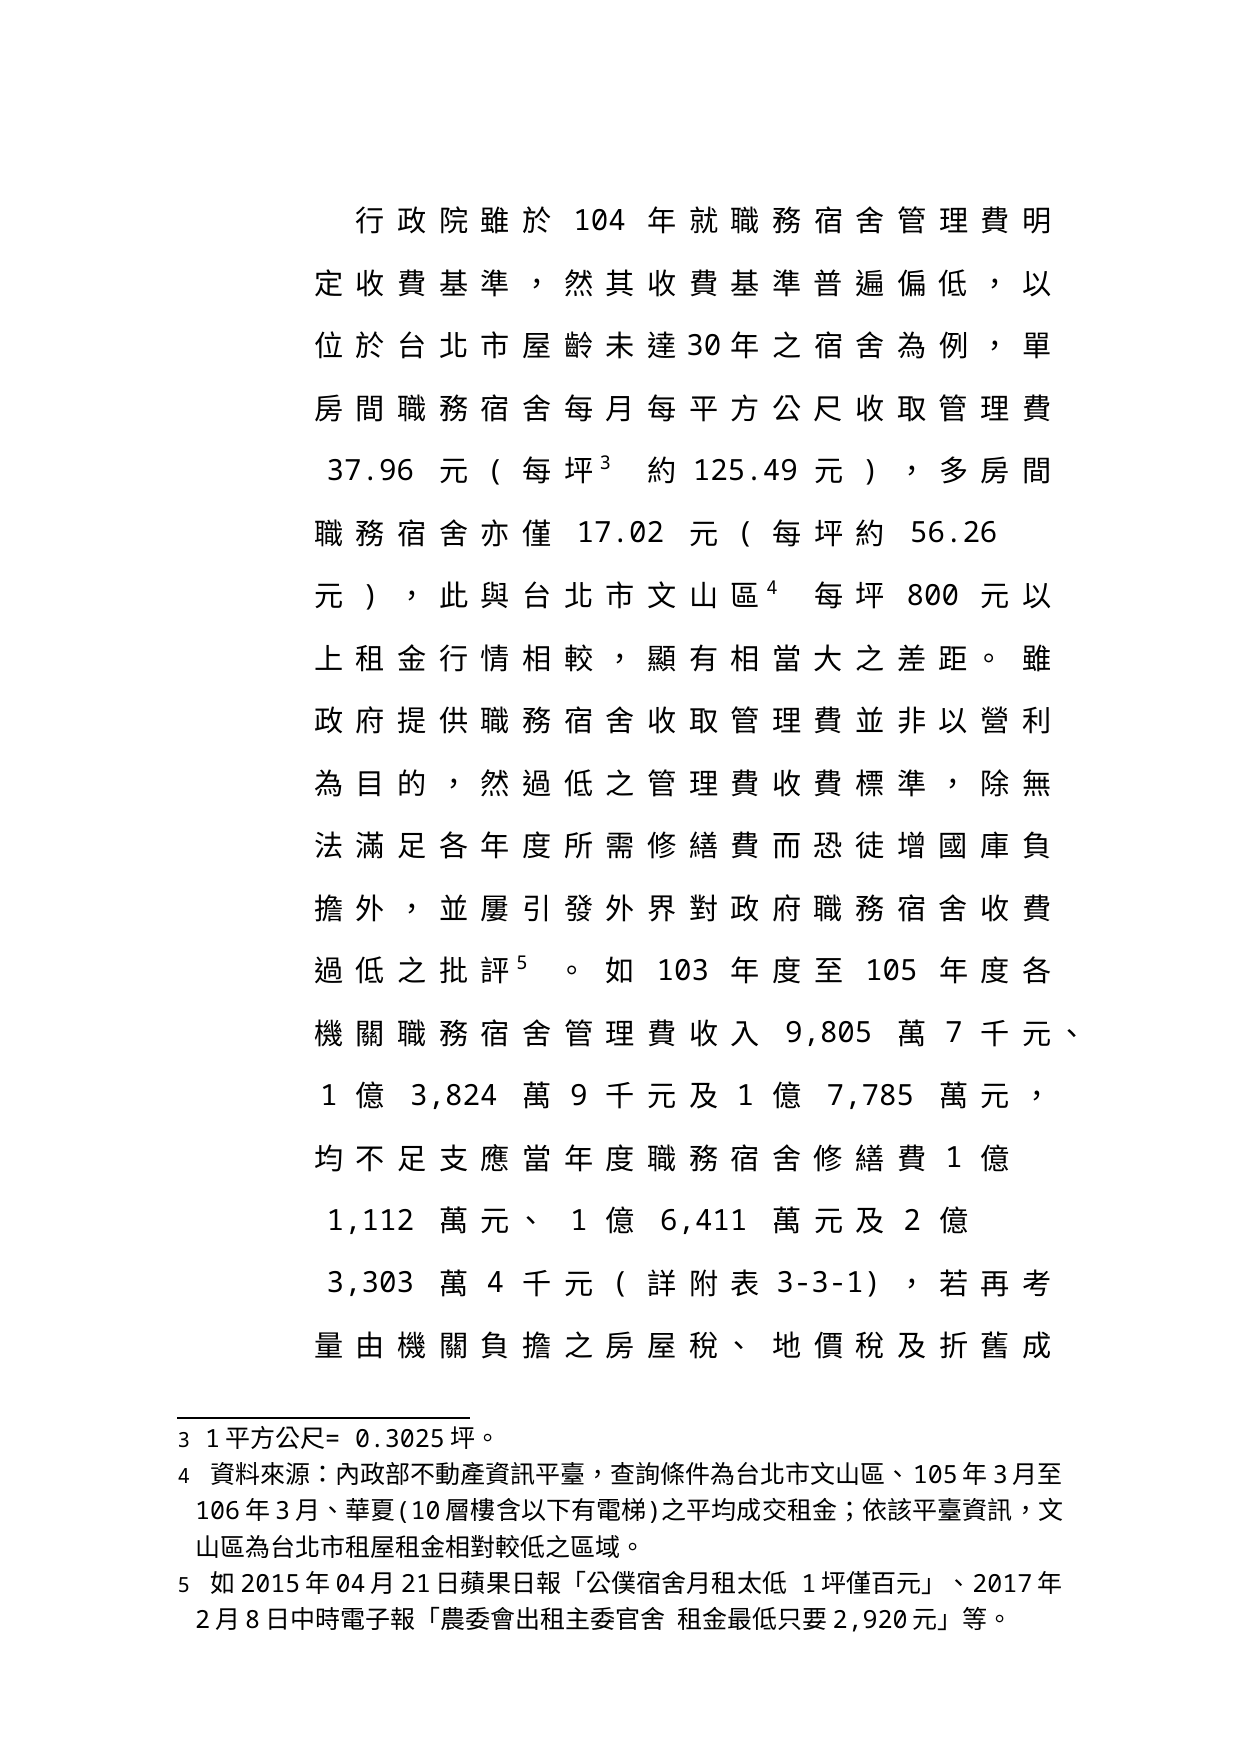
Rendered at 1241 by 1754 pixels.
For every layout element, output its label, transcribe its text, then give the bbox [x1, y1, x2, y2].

text 資料來源：內政部不動產資訊平臺，查詢條件為台北市文山區、105年3月至106年3月、華夏(10層樓含以下有電梯)之平均成交租金；依該平臺資訊，文山區為台北市租屋租金相對較低之區域。 [177, 1454, 1063, 1563]
text 1平方公尺= 0.3025坪。 [177, 1418, 1063, 1454]
text 如2015年04月21日蘋果日報「公僕宿舍月租太低 1坪僅百元」、2017年2月8日中時電子報「農委會出租主委官舍 租金最低只要2,920元」等。 [177, 1563, 1063, 1636]
text 行政院雖於104年就職務宿舍管理費明定收費基準，然其收費基準普遍偏低，以位於台北市屋齡未達30年之宿舍為例，單房間職務宿舍每月每平方公尺收取管理費37.96元(每坪約125.49元)，多房間職務宿舍亦僅17.02元(每坪約56.26元)，此與台北市文山區每坪800元以上租金行情相較，顯有相當大之差距。雖政府提供職務宿舍收取管理費並非以營利為目的，然過低之管理費收費標準，除無法滿足各年度所需修繕費而恐徒增國庫負擔外，並屢引發外界對政府職務宿舍收費過低之批評。如103年度至105年度各機關職務宿舍管理費收入9,805萬7千元、1億3,824萬9千元及1億7,785萬元，均不足支應當年度職務宿舍修繕費1億1,112萬元、1億6,411萬元及2億3,303萬4千元(詳附表3-3-1)，若再考量由機關負擔之房屋稅、地價稅及折舊成本等，管理費收取顯與宿舍維護成本有相當之差距，形同由國庫額外補貼其居住費用，亦顯管理費收取標準容待檢討。 [271, 177, 1058, 1365]
